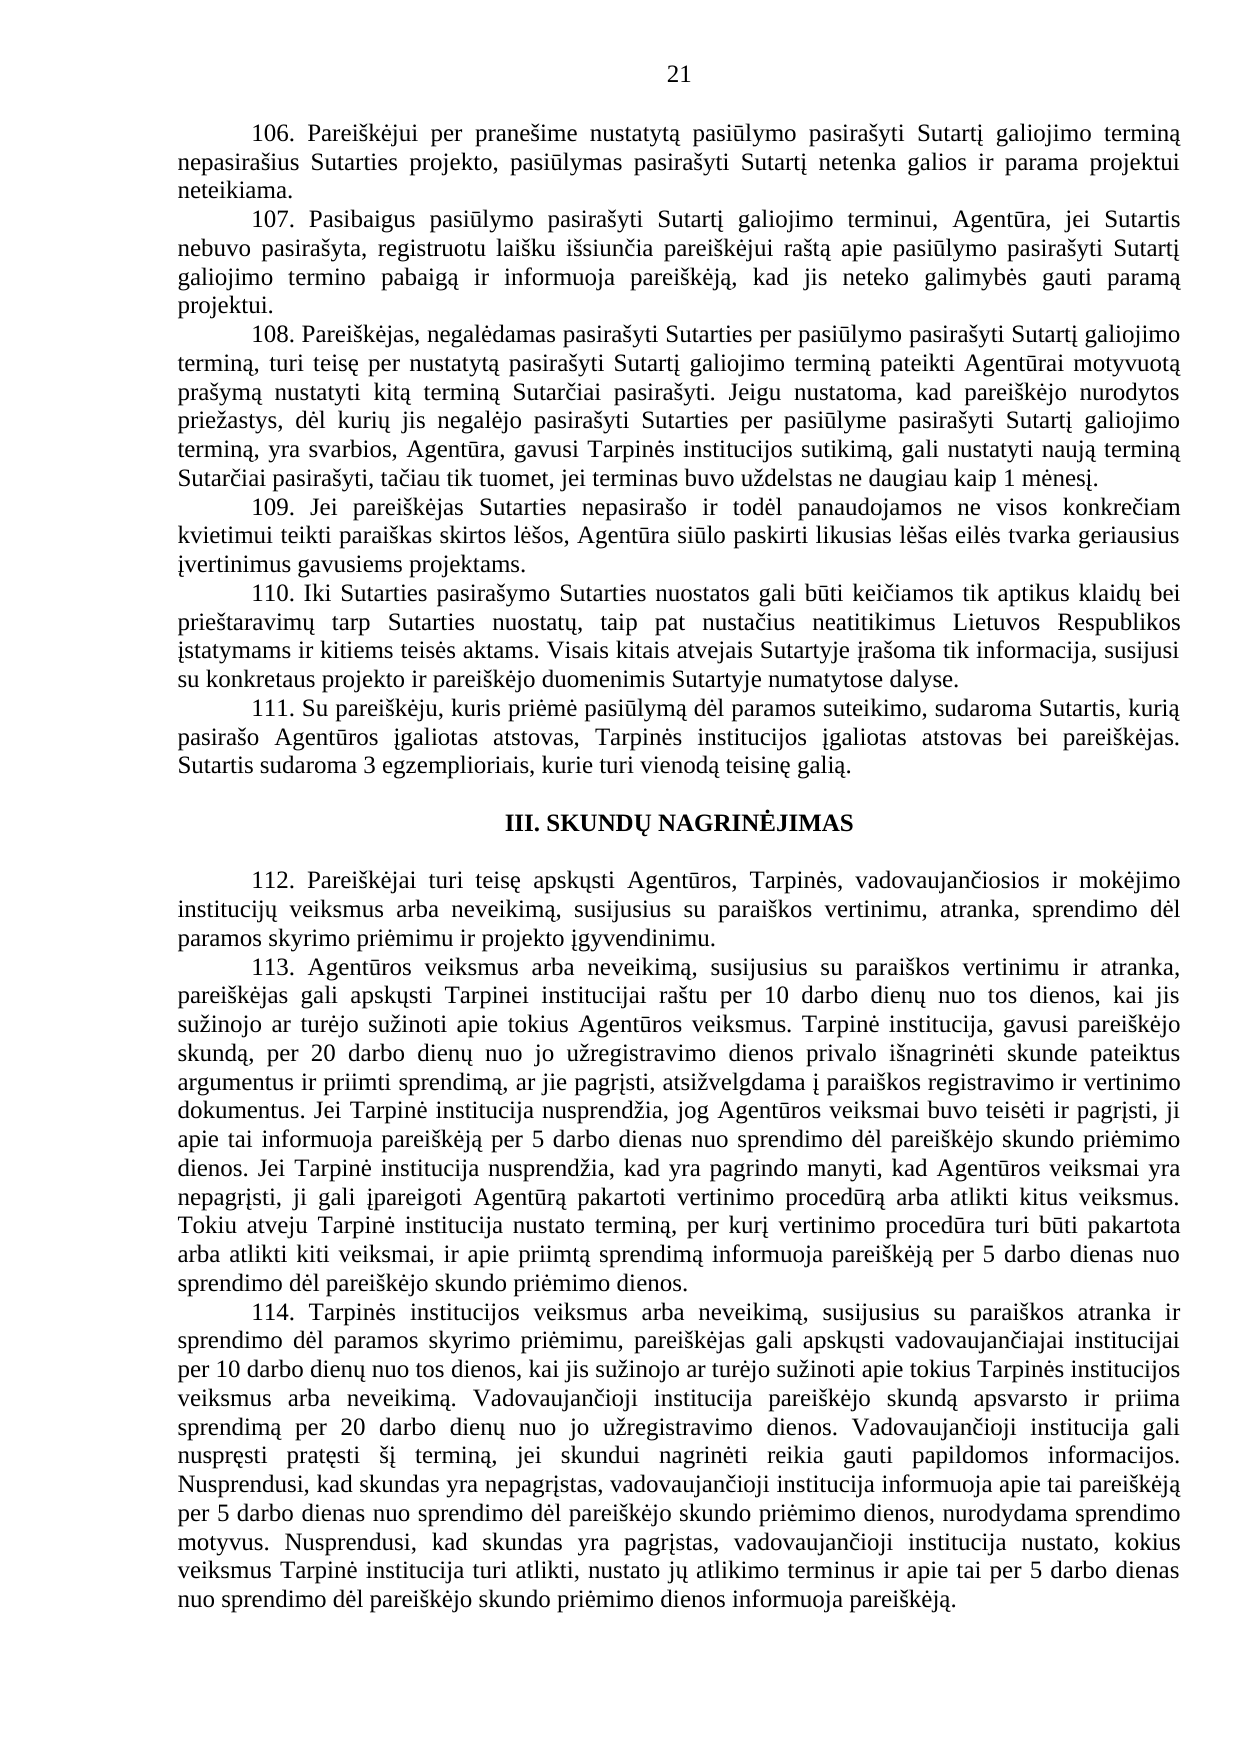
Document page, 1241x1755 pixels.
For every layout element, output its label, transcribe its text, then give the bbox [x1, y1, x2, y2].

text 114. Tarpinės institucijos veiksmus arba neveikimą, susijusius su paraiškos atranka ir sprendimo dėl paramos skyrimo priėmimu, pareiškėjas gali apskųsti vadovaujančiajai institucijai per 10 darbo dienų nuo tos dienos, kai jis sužinojo ar turėjo sužinoti apie tokius Tarpinės institucijos veiksmus arba neveikimą. Vadovaujančioji institucija pareiškėjo skundą apsvarsto ir priima sprendimą per 20 darbo dienų nuo jo užregistravimo dienos. Vadovaujančioji institucija gali nuspręsti pratęsti šį terminą, jei skundui nagrinėti reikia gauti papildomos informacijos. Nusprendusi, kad skundas yra nepagrįstas, vadovaujančioji institucija informuoja apie tai pareiškėją per 5 darbo dienas nuo sprendimo dėl pareiškėjo skundo priėmimo dienos, nurodydama sprendimo motyvus. Nusprendusi, kad skundas yra pagrįstas, vadovaujančioji institucija nustato, kokius veiksmus Tarpinė institucija turi atlikti, nustato jų atlikimo terminus ir apie tai per 5 darbo dienas nuo sprendimo dėl pareiškėjo skundo priėmimo dienos informuoja pareiškėją. [177, 1297, 1181, 1613]
text 106. Pareiškėjui per pranešime nustatytą pasiūlymo pasirašyti Sutartį galiojimo terminą nepasirašius Sutarties projekto, pasiūlymas pasirašyti Sutartį netenka galios ir parama projektui neteikiama. [177, 118, 1181, 204]
text 110. Iki Sutarties pasirašymo Sutarties nuostatos gali būti keičiamos tik aptikus klaidų bei prieštaravimų tarp Sutarties nuostatų, taip pat nustačius neatitikimus Lietuvos Respublikos įstatymams ir kitiems teisės aktams. Visais kitais atvejais Sutartyje įrašoma tik informacija, susijusi su konkretaus projekto ir pareiškėjo duomenimis Sutartyje numatytose dalyse. [177, 578, 1181, 693]
text 109. Jei pareiškėjas Sutarties nepasirašo ir todėl panaudojamos ne visos konkrečiam kvietimui teikti paraiškas skirtos lėšos, Agentūra siūlo paskirti likusias lėšas eilės tvarka geriausius įvertinimus gavusiems projektams. [177, 492, 1181, 578]
text 107. Pasibaigus pasiūlymo pasirašyti Sutartį galiojimo terminui, Agentūra, jei Sutartis nebuvo pasirašyta, registruotu laišku išsiunčia pareiškėjui raštą apie pasiūlymo pasirašyti Sutartį galiojimo termino pabaigą ir informuoja pareiškėją, kad jis neteko galimybės gauti paramą projektui. [177, 204, 1181, 319]
text III. SKUNDŲ NAGRINĖJIMAS [177, 808, 1181, 837]
text 108. Pareiškėjas, negalėdamas pasirašyti Sutarties per pasiūlymo pasirašyti Sutartį galiojimo terminą, turi teisę per nustatytą pasirašyti Sutartį galiojimo terminą pateikti Agentūrai motyvuotą prašymą nustatyti kitą terminą Sutarčiai pasirašyti. Jeigu nustatoma, kad pareiškėjo nurodytos priežastys, dėl kurių jis negalėjo pasirašyti Sutarties per pasiūlyme pasirašyti Sutartį galiojimo terminą, yra svarbios, Agentūra, gavusi Tarpinės institucijos sutikimą, gali nustatyti naują terminą Sutarčiai pasirašyti, tačiau tik tuomet, jei terminas buvo uždelstas ne daugiau kaip 1 mėnesį. [177, 319, 1181, 492]
text 112. Pareiškėjai turi teisę apskųsti Agentūros, Tarpinės, vadovaujančiosios ir mokėjimo institucijų veiksmus arba neveikimą, susijusius su paraiškos vertinimu, atranka, sprendimo dėl paramos skyrimo priėmimu ir projekto įgyvendinimu. [177, 866, 1181, 952]
text 113. Agentūros veiksmus arba neveikimą, susijusius su paraiškos vertinimu ir atranka, pareiškėjas gali apskųsti Tarpinei institucijai raštu per 10 darbo dienų nuo tos dienos, kai jis sužinojo ar turėjo sužinoti apie tokius Agentūros veiksmus. Tarpinė institucija, gavusi pareiškėjo skundą, per 20 darbo dienų nuo jo užregistravimo dienos privalo išnagrinėti skunde pateiktus argumentus ir priimti sprendimą, ar jie pagrįsti, atsižvelgdama į paraiškos registravimo ir vertinimo dokumentus. Jei Tarpinė institucija nusprendžia, jog Agentūros veiksmai buvo teisėti ir pagrįsti, ji apie tai informuoja pareiškėją per 5 darbo dienas nuo sprendimo dėl pareiškėjo skundo priėmimo dienos. Jei Tarpinė institucija nusprendžia, kad yra pagrindo manyti, kad Agentūros veiksmai yra nepagrįsti, ji gali įpareigoti Agentūrą pakartoti vertinimo procedūrą arba atlikti kitus veiksmus. Tokiu atveju Tarpinė institucija nustato terminą, per kurį vertinimo procedūra turi būti pakartota arba atlikti kiti veiksmai, ir apie priimtą sprendimą informuoja pareiškėją per 5 darbo dienas nuo sprendimo dėl pareiškėjo skundo priėmimo dienos. [177, 952, 1181, 1297]
text 111. Su pareiškėju, kuris priėmė pasiūlymą dėl paramos suteikimo, sudaroma Sutartis, kurią pasirašo Agentūros įgaliotas atstovas, Tarpinės institucijos įgaliotas atstovas bei pareiškėjas. Sutartis sudaroma 3 egzemplioriais, kurie turi vienodą teisinę galią. [177, 693, 1181, 779]
